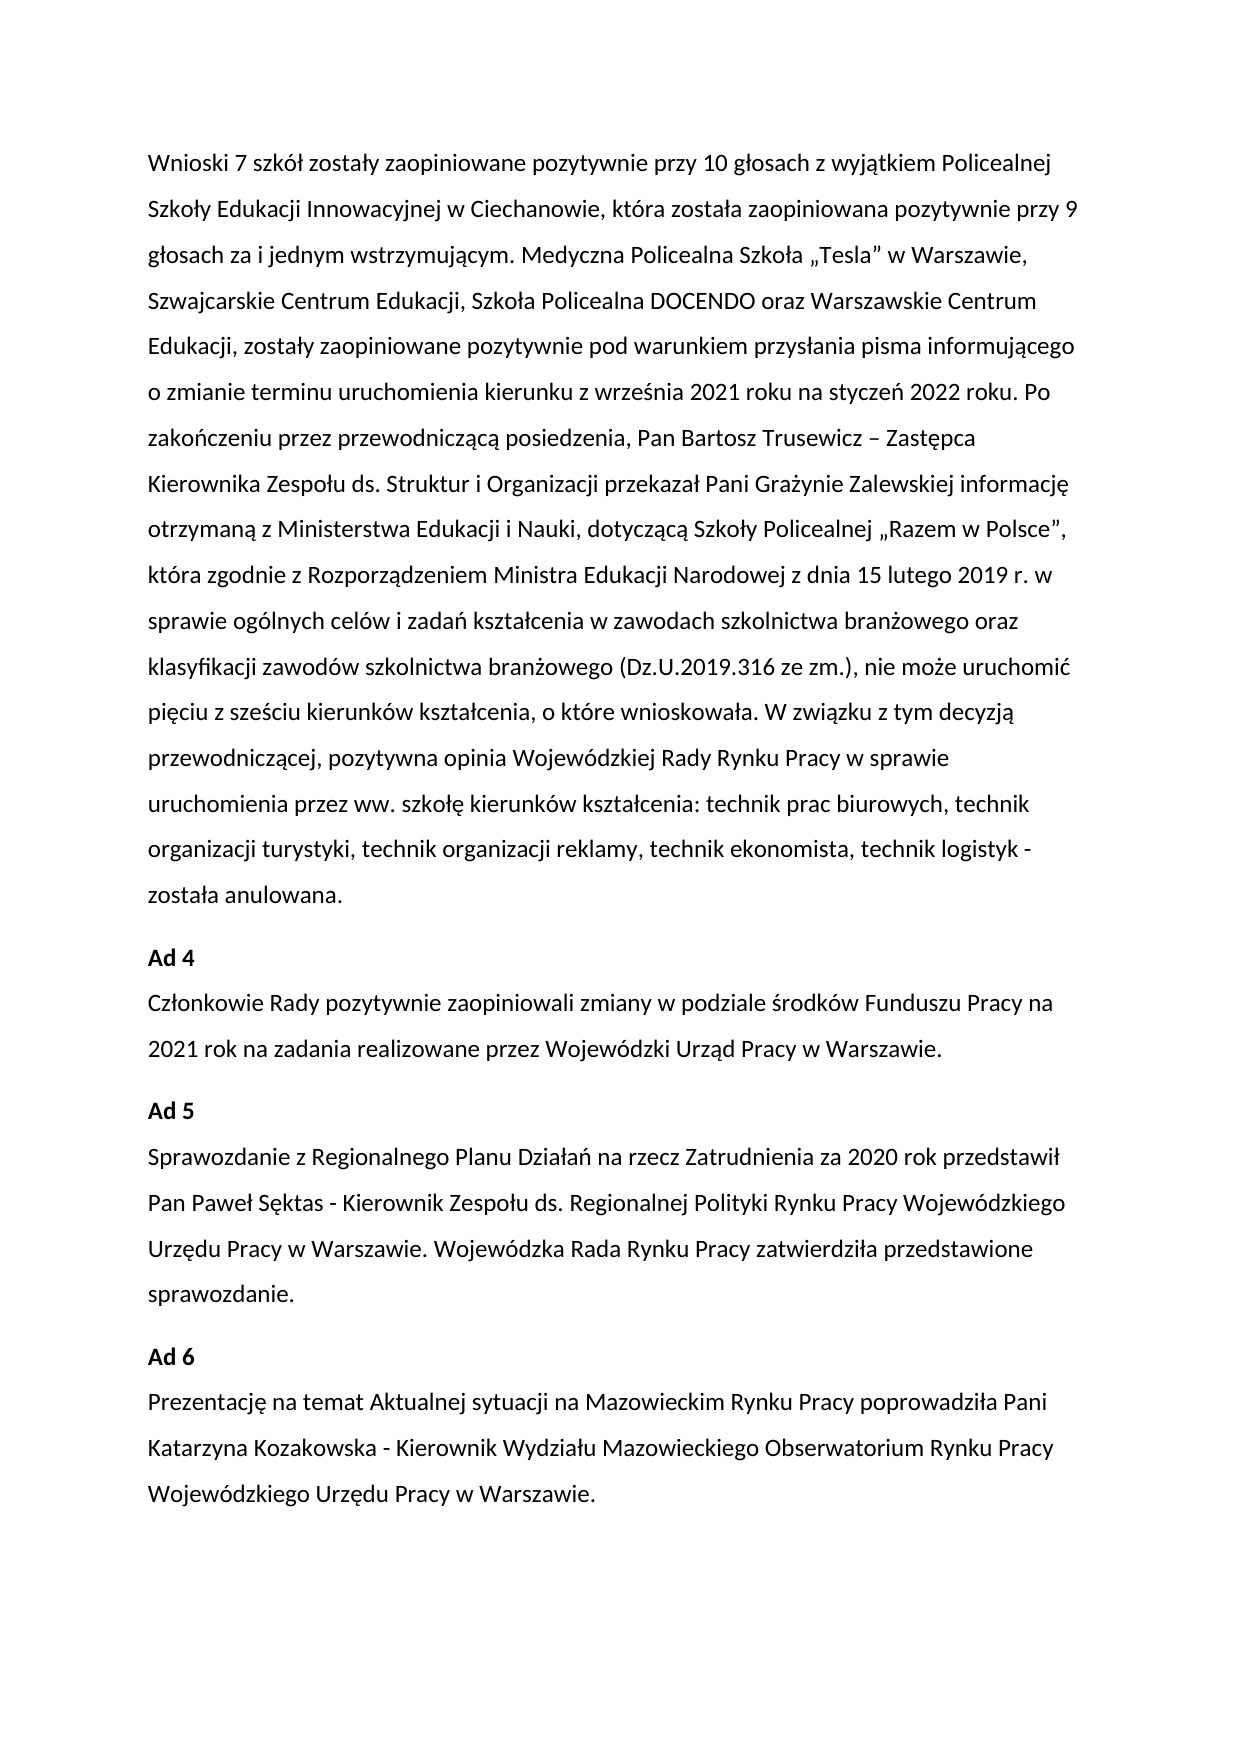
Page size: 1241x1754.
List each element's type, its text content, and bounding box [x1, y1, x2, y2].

text Członkowie Rady pozytywnie zaopiniowali zmiany w podziale środków Funduszu Pracy na 2021 rok na zadania realizowane przez Wojewódzki Urząd Pracy w Warszawie. [148, 987, 1093, 1064]
text Prezentację na temat Aktualnej sytuacji na Mazowieckim Rynku Pracy poprowadziła Pani Katarzyna Kozakowska - Kierownik Wydziału Mazowieckiego Obserwatorium Rynku Pracy Wojewódzkiego Urzędu Pracy w Warszawie. [148, 1387, 1093, 1508]
text Wnioski 7 szkół zostały zaopiniowane pozytywnie przy 10 głosach z wyjątkiem Policealnej Szkoły Edukacji Innowacyjnej w Ciechanowie, która została zaopiniowana pozytywnie przy 9 głosach za i jednym wstrzymującym. Medyczna Policealna Szkoła „Tesla” w Warszawie, Szwajcarskie Centrum Edukacji, Szkoła Policealna DOCENDO oraz Warszawskie Centrum Edukacji, zostały zaopiniowane pozytywnie pod warunkiem przysłania pisma informującego o zmianie terminu uruchomienia kierunku z września 2021 roku na styczeń 2022 roku. Po zakończeniu przez przewodniczącą posiedzenia, Pan Bartosz Trusewicz – Zastępca Kierownika Zespołu ds. Struktur i Organizacji przekazał Pani Grażynie Zalewskiej informację otrzymaną z Ministerstwa Edukacji i Nauki, dotyczącą Szkoły Policealnej „Razem w Polsce”, która zgodnie z Rozporządzeniem Ministra Edukacji Narodowej z dnia 15 lutego 2019 r. w sprawie ogólnych celów i zadań kształcenia w zawodach szkolnictwa branżowego oraz klasyfikacji zawodów szkolnictwa branżowego (Dz.U.2019.316 ze zm.), nie może uruchomić pięciu z sześciu kierunków kształcenia, o które wnioskowała. W związku z tym decyzją przewodniczącej, pozytywna opinia Wojewódzkiej Rady Rynku Pracy w sprawie uruchomienia przez ww. szkołę kierunków kształcenia: technik prac biurowych, technik organizacji turystyki, technik organizacji reklamy, technik ekonomista, technik logistyk - została anulowana. [148, 148, 1093, 910]
subtitle Ad 5 [148, 1096, 1093, 1126]
subtitle Ad 4 [148, 942, 1093, 972]
text Sprawozdanie z Regionalnego Planu Działań na rzecz Zatrudnienia za 2020 rok przedstawił Pan Paweł Sęktas - Kierownik Zespołu ds. Regionalnej Polityki Rynku Pracy Wojewódzkiego Urzędu Pracy w Warszawie. Wojewódzka Rada Rynku Pracy zatwierdziła przedstawione sprawozdanie. [148, 1141, 1093, 1309]
subtitle Ad 6 [148, 1341, 1093, 1371]
